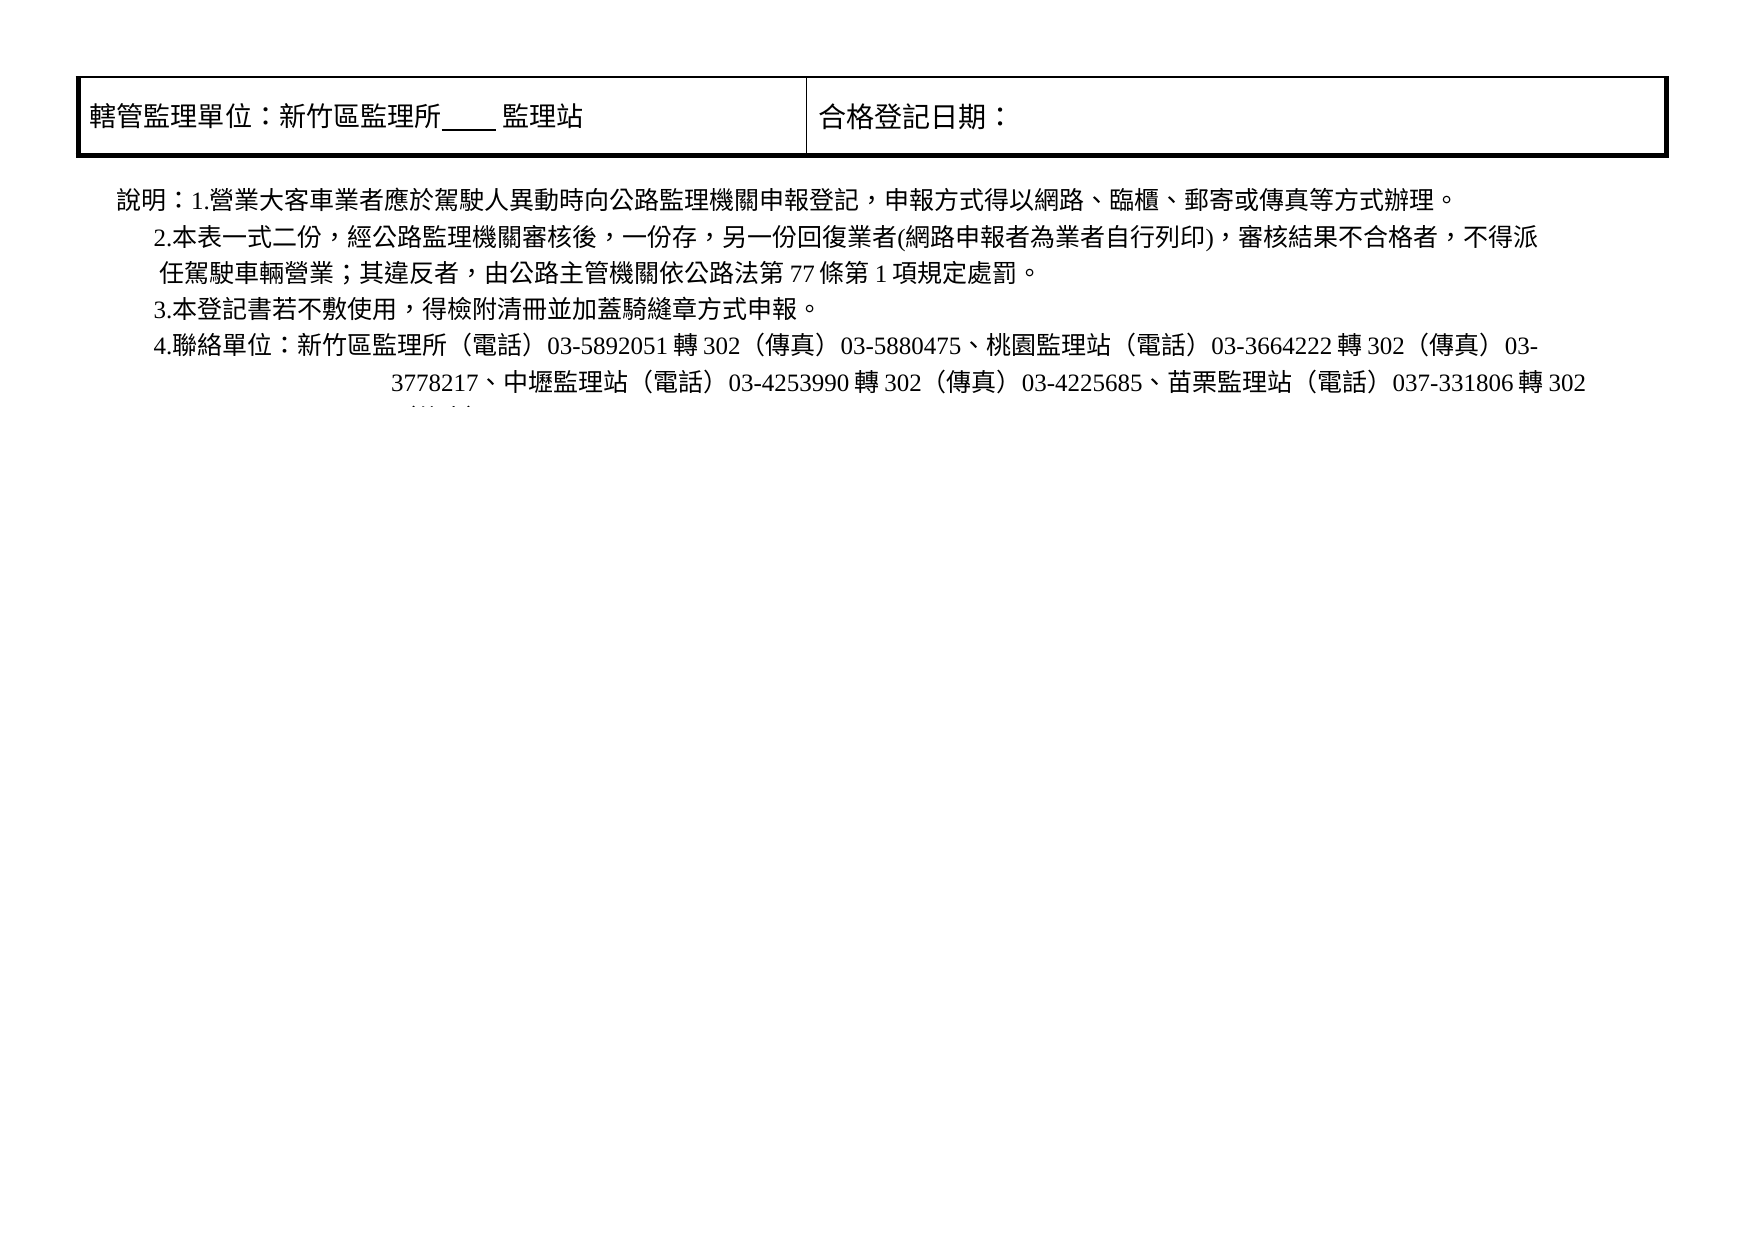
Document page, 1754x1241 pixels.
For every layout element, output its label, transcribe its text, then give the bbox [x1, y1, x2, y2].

table_cell 合格登記日期： [807, 78, 1664, 152]
text 任駕駛車輛營業；其違反者，由公路主管機關依公路法第77條第1項規定處罰。 [116, 253, 1610, 289]
text 4.聯絡單位：新竹區監理所（電話）03-5892051轉302（傳真）03-5880475、桃園監理站（電話）03-3664222轉302（傳真）03-3778217、中壢監理站（電話）03-4253990轉302（傳真）03-4225685、苗栗監理站（電話）037-331806轉302（傳真）037-368408 [116, 326, 1610, 406]
text 3.本登記書若不敷使用，得檢附清冊並加蓋騎縫章方式申報。 [116, 289, 1610, 326]
text 2.本表一式二份，經公路監理機關審核後，一份存，另一份回復業者(網路申報者為業者自行列印)，審核結果不合格者，不得派 [116, 217, 1610, 253]
table_cell 轄管監理單位：新竹區監理所 監理站 [81, 78, 806, 152]
text 說明：1.營業大客車業者應於駕駛人異動時向公路監理機關申報登記，申報方式得以網路、臨櫃、郵寄或傳真等方式辦理。 [116, 181, 1610, 217]
